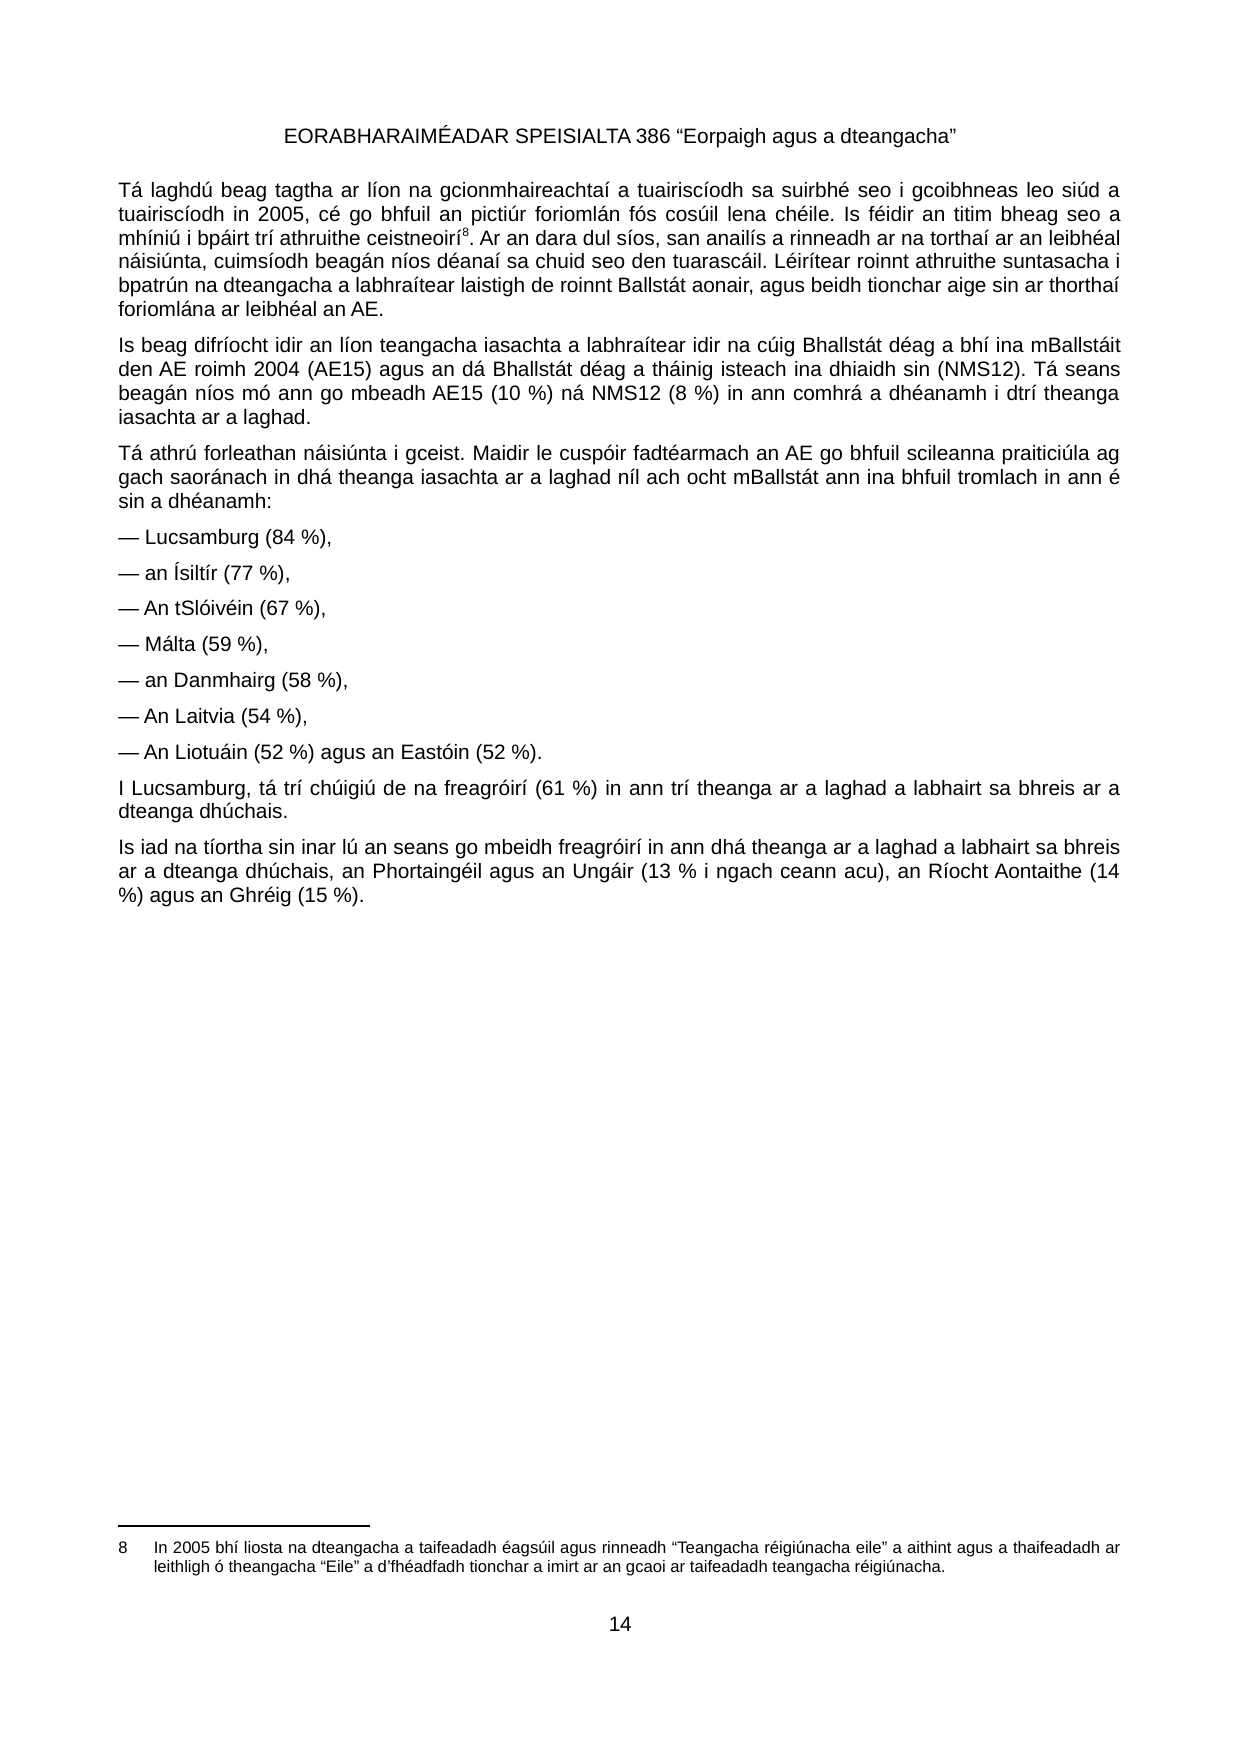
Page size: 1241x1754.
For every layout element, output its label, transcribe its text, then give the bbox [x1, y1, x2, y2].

text Is iad na tíortha sin inar lú an seans go mbeidh freagróirí in ann dhá theanga ar a laghad a labhairt sa bhreis ar a dteanga dhúchais, an Phortaingéil agus an Ungáir (13 % i ngach ceann acu), an Ríocht Aontaithe (14 %) agus an Ghréig (15 %). [118, 835, 1122, 907]
text Tá athrú forleathan náisiúnta i gceist. Maidir le cuspóir fadtéarmach an AE go bhfuil scileanna praiticiúla ag gach saoránach in dhá theanga iasachta ar a laghad níl ach ocht mBallstát ann ina bhfuil tromlach in ann é sin a dhéanamh: [118, 441, 1122, 513]
text — Lucsamburg (84 %), [118, 524, 1122, 548]
text — An Laitvia (54 %), [118, 704, 1122, 728]
text Tá laghdú beag tagtha ar líon na gcionmhaireachtaí a tuairiscíodh sa suirbhé seo i gcoibhneas leo siúd a tuairiscíodh in 2005, cé go bhfuil an pictiúr foriomlán fós cosúil lena chéile. Is féidir an titim bheag seo a mhíniú i bpáirt trí athruithe ceistneoirí. Ar an dara dul síos, san anailís a rinneadh ar na torthaí ar an leibhéal náisiúnta, cuimsíodh beagán níos déanaí sa chuid seo den tuarascáil. Léirítear roinnt athruithe suntasacha i bpatrún na dteangacha a labhraítear laistigh de roinnt Ballstát aonair, agus beidh tionchar aige sin ar thorthaí foriomlána ar leibhéal an AE. [118, 177, 1122, 321]
text — an Ísiltír (77 %), [118, 560, 1122, 584]
text — an Danmhairg (58 %), [118, 668, 1122, 692]
text I Lucsamburg, tá trí chúigiú de na freagróirí (61 %) in ann trí theanga ar a laghad a labhairt sa bhreis ar a dteanga dhúchais. [118, 775, 1122, 823]
text — An Liotuáin (52 %) agus an Eastóin (52 %). [118, 739, 1122, 763]
text — Málta (59 %), [118, 632, 1122, 656]
text Is beag difríocht idir an líon teangacha iasachta a labhraítear idir na cúig Bhallstát déag a bhí ina mBallstáit den AE roimh 2004 (AE15) agus an dá Bhallstát déag a tháinig isteach ina dhiaidh sin (NMS12). Tá seans beagán níos mó ann go mbeadh AE15 (10 %) ná NMS12 (8 %) in ann comhrá a dhéanamh i dtrí theanga iasachta ar a laghad. [118, 333, 1122, 429]
text In 2005 bhí liosta na dteangacha a taifeadadh éagsúil agus rinneadh “Teangacha réigiúnacha eile” a aithint agus a thaifeadadh ar leithligh ó theangacha “Eile” a d’fhéadfadh tionchar a imirt ar an gcaoi ar taifeadadh teangacha réigiúnacha. [118, 1538, 1122, 1576]
text — An tSlóivéin (67 %), [118, 596, 1122, 620]
